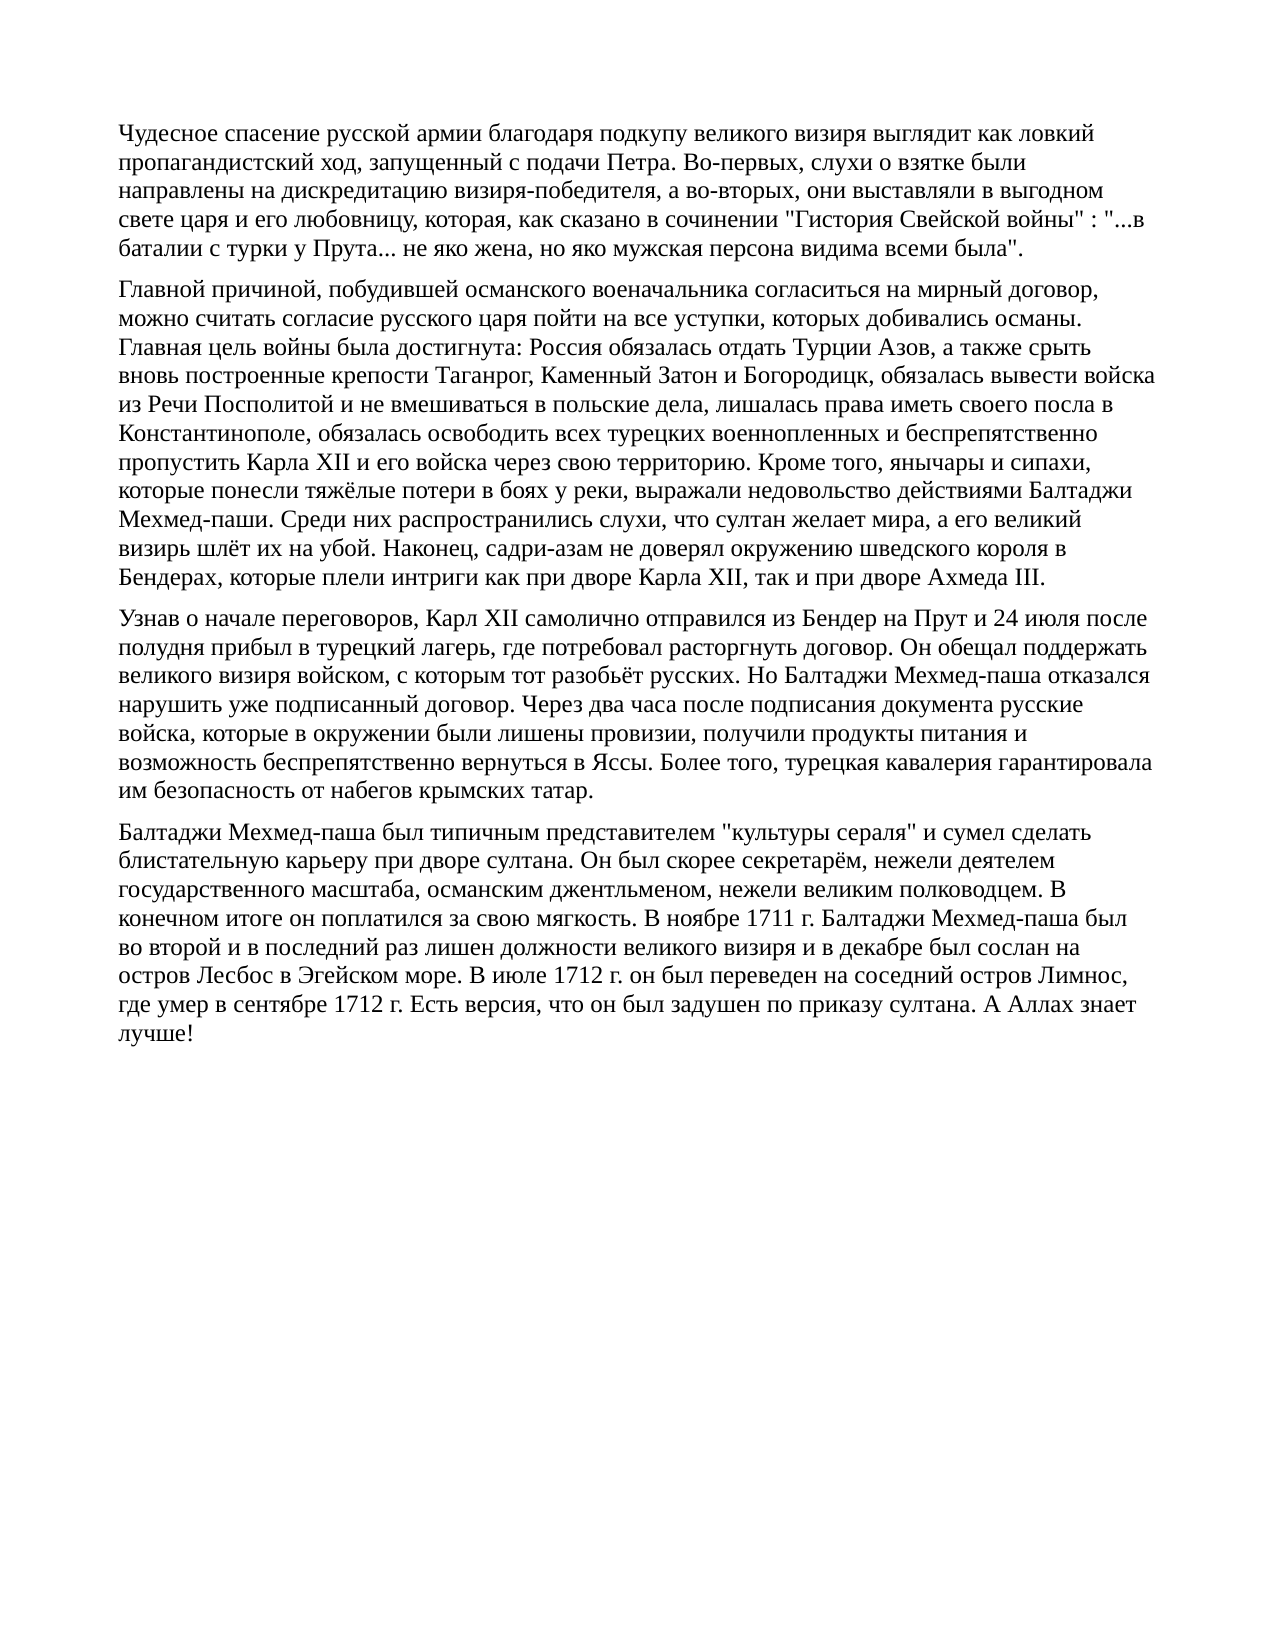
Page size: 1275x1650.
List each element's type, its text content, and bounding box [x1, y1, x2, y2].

text Главной причиной, побудившей османского военачальника согласиться на мирный договор, можно считать согласие русского царя пойти на все уступки, которых добивались османы. Главная цель войны была достигнута: Россия обязалась отдать Турции Азов, а также срыть вновь построенные крепости Таганрог, Каменный Затон и Богородицк, обязалась вывести войска из Речи Посполитой и не вмешиваться в польские дела, лишалась права иметь своего посла в Константинополе, обязалась освободить всех турецких военнопленных и беспрепятственно пропустить Карла XII и его войска через свою территорию. Кроме того, янычары и сипахи, которые понесли тяжёлые потери в боях у реки, выражали недовольство действиями Балтаджи Мехмед-паши. Среди них распространились слухи, что султан желает мира, а его великий визирь шлёт их на убой. Наконец, садри-азам не доверял окружению шведского короля в Бендерах, которые плели интриги как при дворе Карла XII, так и при дворе Ахмеда III. [118, 274, 1157, 591]
text Чудесное спасение русской армии благодаря подкупу великого визиря выглядит как ловкий пропагандистский ход, запущенный с подачи Петра. Во-первых, слухи о взятке были направлены на дискредитацию визиря-победителя, а во-вторых, они выставляли в выгодном свете царя и его любовницу, которая, как сказано в сочинении "Гистория Свейской войны" : "...в баталии с турки у Прута... не яко жена, но яко мужская персона видима всеми была". [118, 118, 1157, 262]
text Балтаджи Мехмед-паша был типичным представителем "культуры сераля" и сумел сделать блистательную карьеру при дворе султана. Он был скорее секретарём, нежели деятелем государственного масштаба, османским джентльменом, нежели великим полководцем. В конечном итоге он поплатился за свою мягкость. В ноябре 1711 г. Балтаджи Мехмед-паша был во второй и в последний раз лишен должности великого визиря и в декабре был сослан на остров Лесбос в Эгейском море. В июле 1712 г. он был переведен на соседний остров Лимнос, где умер в сентябре 1712 г. Есть версия, что он был задушен по приказу султана. А Аллах знает лучше! [118, 817, 1157, 1047]
text Узнав о начале переговоров, Карл XII самолично отправился из Бендер на Прут и 24 июля после полудня прибыл в турецкий лагерь, где потребовал расторгнуть договор. Он обещал поддержать великого визиря войском, с которым тот разобьёт русских. Но Балтаджи Мехмед-паша отказался нарушить уже подписанный договор. Через два часа после подписания документа русские войска, которые в окружении были лишены провизии, получили продукты питания и возможность беспрепятственно вернуться в Яссы. Более того, турецкая кавалерия гарантировала им безопасность от набегов крымских татар. [118, 603, 1157, 804]
